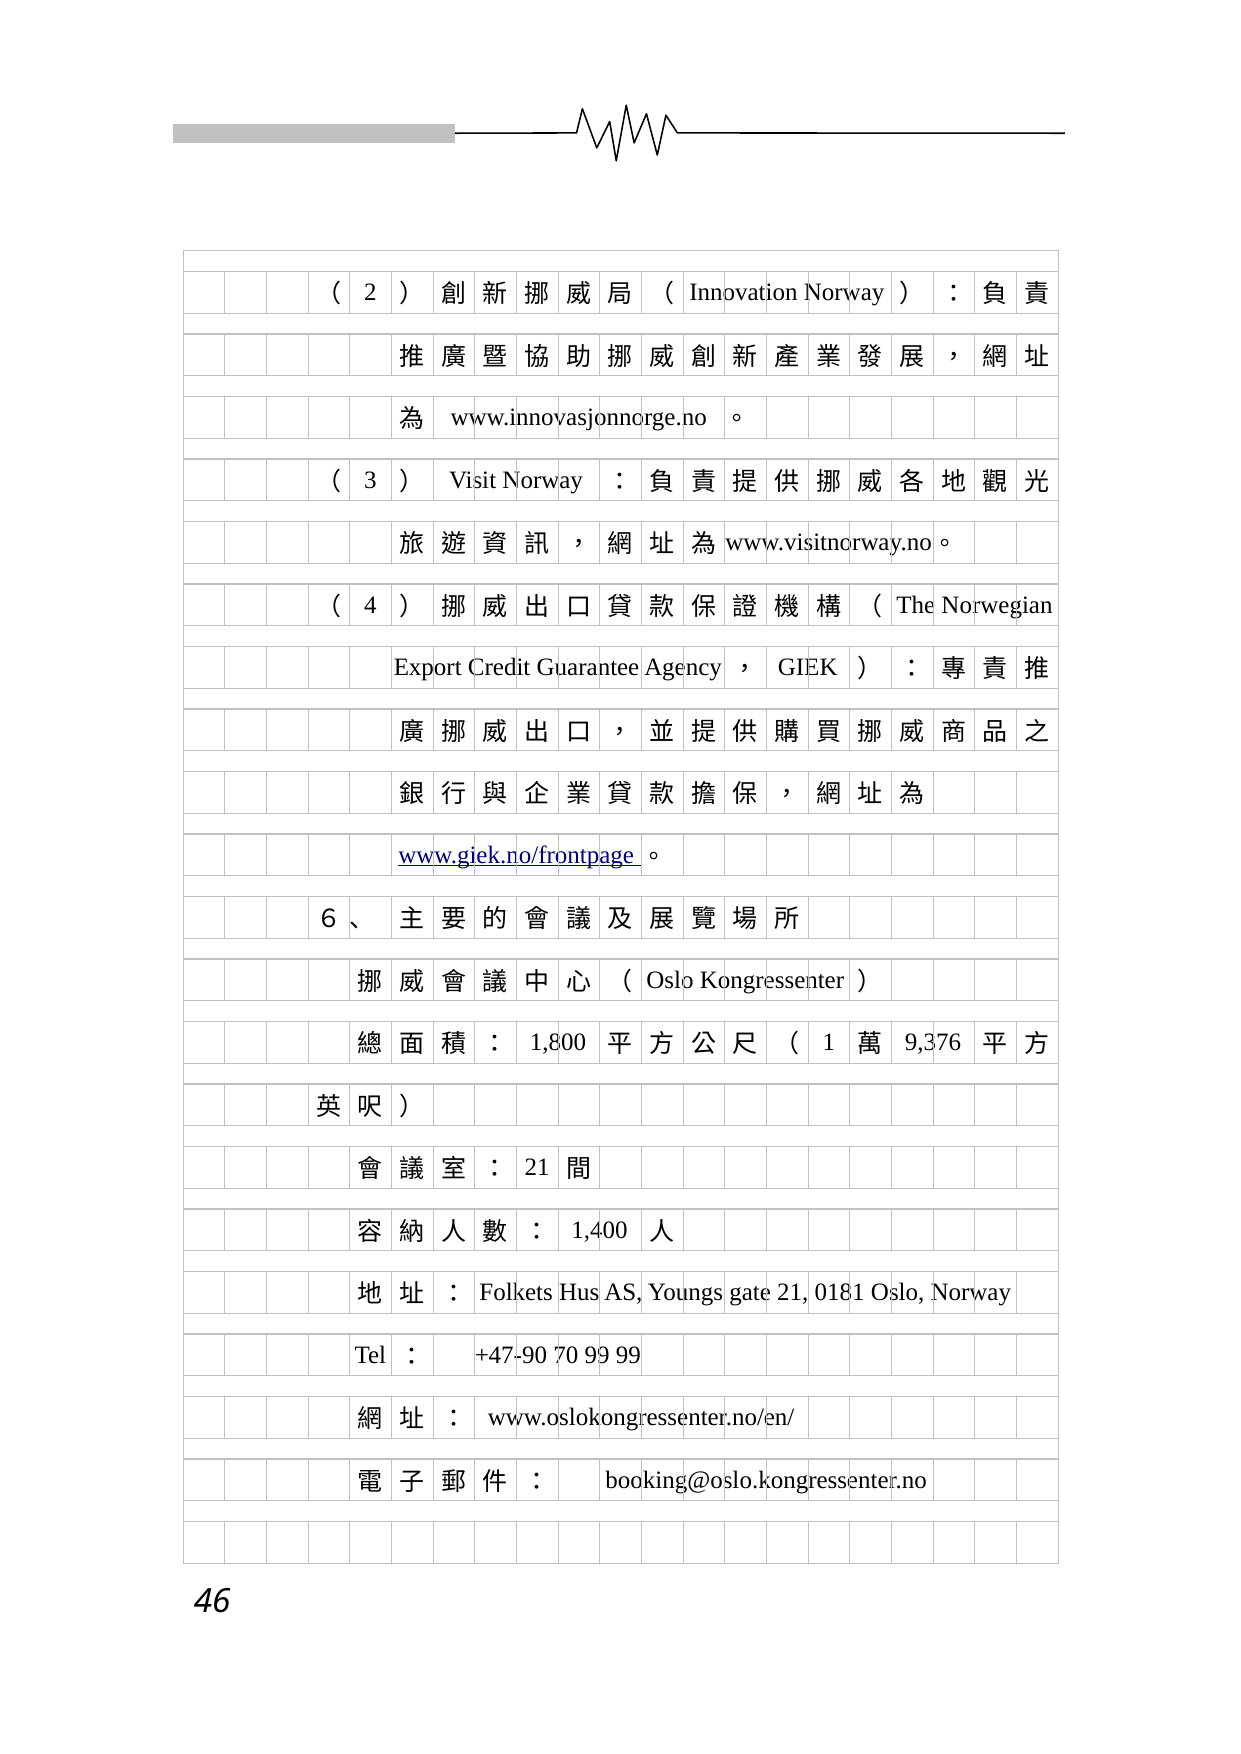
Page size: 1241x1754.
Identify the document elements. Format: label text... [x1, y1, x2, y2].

text （2）創新挪威局（Innovation Norway）：負責推廣暨協助挪威創新產業發展，網址為www.innovasjonnorge.no。 [767, 272, 808, 313]
text 挪威會議中心（Oslo Kongressenter） [975, 960, 1016, 1000]
text 電子郵件： booking@oslo.kongressenter.no [934, 1460, 974, 1500]
text [1017, 897, 1058, 938]
text （3）Visit Norway：負責提供挪威各地觀光旅遊資訊，網址為www.visitnorway.no。 [684, 522, 724, 563]
text Tel： +47-90 70 99 99 [309, 1335, 349, 1375]
text 網址：www.oslokongressenter.no/en/ [309, 1397, 349, 1438]
text Tel： +47-90 70 99 99 [475, 1335, 516, 1375]
text 總面積：1,800平方公尺（1萬9,376平方英呎） [684, 1085, 724, 1125]
text （2）創新挪威局（Innovation Norway）：負責推廣暨協助挪威創新產業發展，網址為www.innovasjonnorge.no。 [475, 335, 516, 375]
text Tel： +47-90 70 99 99 [600, 1335, 641, 1375]
text （3）Visit Norway：負責提供挪威各地觀光旅遊資訊，網址為www.visitnorway.no。 [559, 522, 599, 563]
text 電子郵件： booking@oslo.kongressenter.no [975, 1460, 1016, 1500]
text 總面積：1,800平方公尺（1萬9,376平方英呎） [850, 1022, 891, 1063]
text 總面積：1,800平方公尺（1萬9,376平方英呎） [434, 1085, 474, 1125]
text （3）Visit Norway：負責提供挪威各地觀光旅遊資訊，網址為www.visitnorway.no。 [850, 460, 891, 500]
text （3）Visit Norway：負責提供挪威各地觀光旅遊資訊，網址為www.visitnorway.no。 [642, 522, 683, 563]
text （2）創新挪威局（Innovation Norway）：負責推廣暨協助挪威創新產業發展，網址為www.innovasjonnorge.no。 [767, 335, 808, 375]
text 地址：Folkets Hus AS, Youngs gate 21, 0181 Oslo, Norway [892, 1272, 933, 1313]
text Tel： +47-90 70 99 99 [767, 1335, 808, 1375]
text Tel： +47-90 70 99 99 [642, 1335, 683, 1375]
text 總面積：1,800平方公尺（1萬9,376平方英呎） [892, 1022, 933, 1063]
text 網址：www.oslokongressenter.no/en/ [434, 1397, 474, 1438]
text [767, 1147, 808, 1188]
text 總面積：1,800平方公尺（1萬9,376平方英呎） [809, 1085, 849, 1125]
text 網址：www.oslokongressenter.no/en/ [392, 1397, 433, 1438]
text （2）創新挪威局（Innovation Norway）：負責推廣暨協助挪威創新產業發展，網址為www.innovasjonnorge.no。 [934, 397, 974, 438]
text （2）創新挪威局（Innovation Norway）：負責推廣暨協助挪威創新產業發展，網址為www.innovasjonnorge.no。 [309, 397, 349, 438]
text 總面積：1,800平方公尺（1萬9,376平方英呎） [809, 1022, 849, 1063]
text 電子郵件： booking@oslo.kongressenter.no [809, 1460, 849, 1500]
text 電子郵件： booking@oslo.kongressenter.no [559, 1460, 599, 1500]
text 總面積：1,800平方公尺（1萬9,376平方英呎） [281, 1064, 1058, 1083]
text 電子郵件： booking@oslo.kongressenter.no [309, 1460, 349, 1500]
text 會 [517, 897, 558, 938]
text （2）創新挪威局（Innovation Norway）：負責推廣暨協助挪威創新產業發展，網址為www.innovasjonnorge.no。 [350, 335, 391, 375]
text 電子郵件： booking@oslo.kongressenter.no [281, 1460, 308, 1500]
text [600, 1147, 641, 1188]
text 容納人數：1,400人 [767, 1210, 808, 1250]
text 挪威會議中心（Oslo Kongressenter） [642, 960, 683, 1000]
text 網址：www.oslokongressenter.no/en/ [684, 1397, 724, 1438]
text Tel： +47-90 70 99 99 [1017, 1335, 1058, 1375]
text 總面積：1,800平方公尺（1萬9,376平方英呎） [642, 1022, 683, 1063]
text 容納人數：1,400人 [975, 1210, 1016, 1250]
text 容納人數：1,400人 [850, 1210, 891, 1250]
text （2）創新挪威局（Innovation Norway）：負責推廣暨協助挪威創新產業發展，網址為www.innovasjonnorge.no。 [475, 397, 516, 438]
text （2）創新挪威局（Innovation Norway）：負責推廣暨協助挪威創新產業發展，網址為www.innovasjonnorge.no。 [306, 376, 1058, 396]
text 電子郵件： booking@oslo.kongressenter.no [892, 1460, 933, 1500]
text （2）創新挪威局（Innovation Norway）：負責推廣暨協助挪威創新產業發展，網址為www.innovasjonnorge.no。 [934, 272, 974, 313]
text 容納人數：1,400人 [1017, 1210, 1058, 1250]
text 地址：Folkets Hus AS, Youngs gate 21, 0181 Oslo, Norway [600, 1272, 641, 1313]
text 電子郵件： booking@oslo.kongressenter.no [281, 1439, 1058, 1458]
text 網址：www.oslokongressenter.no/en/ [767, 1397, 808, 1438]
text 容納人數：1,400人 [642, 1210, 683, 1250]
text 總面積：1,800平方公尺（1萬9,376平方英呎） [725, 1022, 766, 1063]
text 容納人數：1,400人 [350, 1210, 391, 1250]
text Tel： +47-90 70 99 99 [725, 1335, 766, 1375]
text 總面積：1,800平方公尺（1萬9,376平方英呎） [559, 1085, 599, 1125]
text 容納人數：1,400人 [517, 1210, 558, 1250]
text [975, 897, 1016, 938]
text 總面積：1,800平方公尺（1萬9,376平方英呎） [517, 1085, 558, 1125]
text （4）挪威出口貸款保證機構（The Norwegian Export Credit Guarantee Agency，GIEK）：專責推廣挪威出口，並提供購買挪威商品之銀行與企業貸款擔保，網址為www.giek.no/frontpage。 [306, 751, 1058, 771]
text [892, 897, 933, 938]
text （3）Visit Norway：負責提供挪威各地觀光旅遊資訊，網址為www.visitnorway.no。 [725, 522, 766, 563]
text （2）創新挪威局（Innovation Norway）：負責推廣暨協助挪威創新產業發展，網址為www.innovasjonnorge.no。 [434, 335, 474, 375]
text 地址：Folkets Hus AS, Youngs gate 21, 0181 Oslo, Norway [434, 1272, 474, 1313]
text （2）創新挪威局（Innovation Norway）：負責推廣暨協助挪威創新產業發展，網址為www.innovasjonnorge.no。 [306, 314, 1058, 333]
text 容納人數：1,400人 [600, 1210, 641, 1250]
text （3）Visit Norway：負責提供挪威各地觀光旅遊資訊，網址為www.visitnorway.no。 [975, 460, 1016, 500]
text [934, 897, 974, 938]
text 地址：Folkets Hus AS, Youngs gate 21, 0181 Oslo, Norway [767, 1272, 808, 1313]
text （3）Visit Norway：負責提供挪威各地觀光旅遊資訊，網址為www.visitnorway.no。 [392, 460, 433, 500]
text （2）創新挪威局（Innovation Norway）：負責推廣暨協助挪威創新產業發展，網址為www.innovasjonnorge.no。 [434, 397, 474, 438]
text （2）創新挪威局（Innovation Norway）：負責推廣暨協助挪威創新產業發展，網址為www.innovasjonnorge.no。 [1017, 335, 1058, 375]
text 挪威會議中心（Oslo Kongressenter） [559, 960, 599, 1000]
text 的 [475, 897, 516, 938]
text （3）Visit Norway：負責提供挪威各地觀光旅遊資訊，網址為www.visitnorway.no。 [306, 501, 1058, 521]
text （3）Visit Norway：負責提供挪威各地觀光旅遊資訊，網址為www.visitnorway.no。 [306, 439, 1058, 458]
text 總面積：1,800平方公尺（1萬9,376平方英呎） [281, 1001, 1058, 1021]
text 地址：Folkets Hus AS, Youngs gate 21, 0181 Oslo, Norway [642, 1272, 683, 1313]
text 網址：www.oslokongressenter.no/en/ [475, 1397, 516, 1438]
text Tel： +47-90 70 99 99 [975, 1335, 1016, 1375]
text （2）創新挪威局（Innovation Norway）：負責推廣暨協助挪威創新產業發展，網址為www.innovasjonnorge.no。 [850, 335, 891, 375]
text 地址：Folkets Hus AS, Youngs gate 21, 0181 Oslo, Norway [725, 1272, 766, 1313]
text 網址：www.oslokongressenter.no/en/ [517, 1397, 558, 1438]
text （2）創新挪威局（Innovation Norway）：負責推廣暨協助挪威創新產業發展，網址為www.innovasjonnorge.no。 [392, 272, 433, 313]
text 總面積：1,800平方公尺（1萬9,376平方英呎） [517, 1022, 558, 1063]
text ： [475, 1147, 516, 1188]
text 總面積：1,800平方公尺（1萬9,376平方英呎） [934, 1022, 974, 1063]
text 容納人數：1,400人 [475, 1210, 516, 1250]
text （3）Visit Norway：負責提供挪威各地觀光旅遊資訊，網址為www.visitnorway.no。 [1017, 460, 1058, 500]
text 電子郵件： booking@oslo.kongressenter.no [684, 1460, 724, 1500]
text 挪威會議中心（Oslo Kongressenter） [350, 960, 391, 1000]
text [809, 897, 849, 938]
text 網址：www.oslokongressenter.no/en/ [1017, 1397, 1058, 1438]
text （2）創新挪威局（Innovation Norway）：負責推廣暨協助挪威創新產業發展，網址為www.innovasjonnorge.no。 [725, 335, 766, 375]
text 挪威會議中心（Oslo Kongressenter） [281, 960, 308, 1000]
text 電子郵件： booking@oslo.kongressenter.no [392, 1460, 433, 1500]
text 挪威會議中心（Oslo Kongressenter） [767, 960, 808, 1000]
text （3）Visit Norway：負責提供挪威各地觀光旅遊資訊，網址為www.visitnorway.no。 [809, 522, 849, 563]
text （2）創新挪威局（Innovation Norway）：負責推廣暨協助挪威創新產業發展，網址為www.innovasjonnorge.no。 [309, 335, 349, 375]
text （3）Visit Norway：負責提供挪威各地觀光旅遊資訊，網址為www.visitnorway.no。 [434, 460, 474, 500]
text （2）創新挪威局（Innovation Norway）：負責推廣暨協助挪威創新產業發展，網址為www.innovasjonnorge.no。 [809, 397, 849, 438]
text （2）創新挪威局（Innovation Norway）：負責推廣暨協助挪威創新產業發展，網址為www.innovasjonnorge.no。 [350, 272, 391, 313]
text （2）創新挪威局（Innovation Norway）：負責推廣暨協助挪威創新產業發展，網址為www.innovasjonnorge.no。 [684, 272, 724, 313]
text 容納人數：1,400人 [684, 1210, 724, 1250]
text 總面積：1,800平方公尺（1萬9,376平方英呎） [392, 1022, 433, 1063]
text （3）Visit Norway：負責提供挪威各地觀光旅遊資訊，網址為www.visitnorway.no。 [475, 460, 516, 500]
text Tel： +47-90 70 99 99 [559, 1335, 599, 1375]
text 總面積：1,800平方公尺（1萬9,376平方英呎） [309, 1085, 349, 1125]
text 總面積：1,800平方公尺（1萬9,376平方英呎） [475, 1022, 516, 1063]
text 挪威會議中心（Oslo Kongressenter） [309, 960, 349, 1000]
text 及 [600, 897, 641, 938]
text 挪威會議中心（Oslo Kongressenter） [600, 960, 641, 1000]
text （2）創新挪威局（Innovation Norway）：負責推廣暨協助挪威創新產業發展，網址為www.innovasjonnorge.no。 [975, 335, 1016, 375]
text （2）創新挪威局（Innovation Norway）：負責推廣暨協助挪威創新產業發展，網址為www.innovasjonnorge.no。 [559, 272, 599, 313]
text 容納人數：1,400人 [309, 1210, 349, 1250]
text 總面積：1,800平方公尺（1萬9,376平方英呎） [281, 1085, 308, 1125]
text 容納人數：1,400人 [392, 1210, 433, 1250]
text 總面積：1,800平方公尺（1萬9,376平方英呎） [350, 1085, 391, 1125]
text [281, 1126, 1058, 1146]
text 場 [725, 897, 766, 938]
text [281, 876, 1058, 896]
text （2）創新挪威局（Innovation Norway）：負責推廣暨協助挪威創新產業發展，網址為www.innovasjonnorge.no。 [600, 335, 641, 375]
text 地址：Folkets Hus AS, Youngs gate 21, 0181 Oslo, Norway [684, 1272, 724, 1313]
text 總面積：1,800平方公尺（1萬9,376平方英呎） [434, 1022, 474, 1063]
text 議 [559, 897, 599, 938]
text （3）Visit Norway：負責提供挪威各地觀光旅遊資訊，網址為www.visitnorway.no。 [475, 522, 516, 563]
text 挪威會議中心（Oslo Kongressenter） [934, 960, 974, 1000]
text （2）創新挪威局（Innovation Norway）：負責推廣暨協助挪威創新產業發展，網址為www.innovasjonnorge.no。 [892, 335, 933, 375]
text [809, 1147, 849, 1188]
text （2）創新挪威局（Innovation Norway）：負責推廣暨協助挪威創新產業發展，網址為www.innovasjonnorge.no。 [475, 272, 516, 313]
text 會 [350, 1147, 391, 1188]
text [1017, 1147, 1058, 1188]
text 地址：Folkets Hus AS, Youngs gate 21, 0181 Oslo, Norway [475, 1272, 516, 1313]
text 地址：Folkets Hus AS, Youngs gate 21, 0181 Oslo, Norway [309, 1272, 349, 1313]
text [850, 1147, 891, 1188]
text （3）Visit Norway：負責提供挪威各地觀光旅遊資訊，網址為www.visitnorway.no。 [600, 522, 641, 563]
text （2）創新挪威局（Innovation Norway）：負責推廣暨協助挪威創新產業發展，網址為www.innovasjonnorge.no。 [642, 335, 683, 375]
text 電子郵件： booking@oslo.kongressenter.no [725, 1460, 766, 1500]
text （2）創新挪威局（Innovation Norway）：負責推廣暨協助挪威創新產業發展，網址為www.innovasjonnorge.no。 [392, 397, 433, 438]
text 網址：www.oslokongressenter.no/en/ [975, 1397, 1016, 1438]
text （3）Visit Norway：負責提供挪威各地觀光旅遊資訊，網址為www.visitnorway.no。 [559, 460, 599, 500]
text 總面積：1,800平方公尺（1萬9,376平方英呎） [684, 1022, 724, 1063]
text （3）Visit Norway：負責提供挪威各地觀光旅遊資訊，網址為www.visitnorway.no。 [767, 522, 808, 563]
text [975, 1147, 1016, 1188]
text （2）創新挪威局（Innovation Norway）：負責推廣暨協助挪威創新產業發展，網址為www.innovasjonnorge.no。 [1017, 397, 1058, 438]
text 地址：Folkets Hus AS, Youngs gate 21, 0181 Oslo, Norway [559, 1272, 599, 1313]
text 挪威會議中心（Oslo Kongressenter） [850, 960, 891, 1000]
text （2）創新挪威局（Innovation Norway）：負責推廣暨協助挪威創新產業發展，網址為www.innovasjonnorge.no。 [850, 397, 891, 438]
text （2）創新挪威局（Innovation Norway）：負責推廣暨協助挪威創新產業發展，網址為www.innovasjonnorge.no。 [767, 397, 808, 438]
text （3）Visit Norway：負責提供挪威各地觀光旅遊資訊，網址為www.visitnorway.no。 [517, 460, 558, 500]
text [892, 1147, 933, 1188]
text 電子郵件： booking@oslo.kongressenter.no [642, 1460, 683, 1500]
text 總面積：1,800平方公尺（1萬9,376平方英呎） [1017, 1085, 1058, 1125]
text （2）創新挪威局（Innovation Norway）：負責推廣暨協助挪威創新產業發展，網址為www.innovasjonnorge.no。 [642, 272, 683, 313]
text 總面積：1,800平方公尺（1萬9,376平方英呎） [934, 1085, 974, 1125]
text （3）Visit Norway：負責提供挪威各地觀光旅遊資訊，網址為www.visitnorway.no。 [309, 522, 349, 563]
text 總面積：1,800平方公尺（1萬9,376平方英呎） [975, 1022, 1016, 1063]
text （4）挪威出口貸款保證機構（The Norwegian Export Credit Guarantee Agency，GIEK）：專責推廣挪威出口，並提供購買挪威商品之銀行與企業貸款擔保，網址為www.giek.no/frontpage。 [306, 814, 1058, 833]
text （3）Visit Norway：負責提供挪威各地觀光旅遊資訊，網址為www.visitnorway.no。 [809, 460, 849, 500]
text 網址：www.oslokongressenter.no/en/ [281, 1397, 308, 1438]
text 電子郵件： booking@oslo.kongressenter.no [517, 1460, 558, 1500]
text （4）挪威出口貸款保證機構（The Norwegian Export Credit Guarantee Agency，GIEK）：專責推廣挪威出口，並提供購買挪威商品之銀行與企業貸款擔保，網址為www.giek.no/frontpage。 [306, 564, 1058, 583]
text Tel： +47-90 70 99 99 [892, 1335, 933, 1375]
text 挪威會議中心（Oslo Kongressenter） [517, 960, 558, 1000]
text 總面積：1,800平方公尺（1萬9,376平方英呎） [975, 1085, 1016, 1125]
text 電子郵件： booking@oslo.kongressenter.no [1017, 1460, 1058, 1500]
text （3）Visit Norway：負責提供挪威各地觀光旅遊資訊，網址為www.visitnorway.no。 [934, 522, 974, 563]
text 挪威會議中心（Oslo Kongressenter） [892, 960, 933, 1000]
text 地址：Folkets Hus AS, Youngs gate 21, 0181 Oslo, Norway [350, 1272, 391, 1313]
text 總面積：1,800平方公尺（1萬9,376平方英呎） [767, 1085, 808, 1125]
text Tel： +47-90 70 99 99 [934, 1335, 974, 1375]
text 挪威會議中心（Oslo Kongressenter） [434, 960, 474, 1000]
text [850, 897, 891, 938]
text 地址：Folkets Hus AS, Youngs gate 21, 0181 Oslo, Norway [281, 1251, 1058, 1271]
text 網址：www.oslokongressenter.no/en/ [350, 1397, 391, 1438]
text 網址：www.oslokongressenter.no/en/ [809, 1397, 849, 1438]
text （2）創新挪威局（Innovation Norway）：負責推廣暨協助挪威創新產業發展，網址為www.innovasjonnorge.no。 [306, 251, 1058, 271]
text 挪威會議中心（Oslo Kongressenter） [1017, 960, 1058, 1000]
text 網址：www.oslokongressenter.no/en/ [559, 1397, 599, 1438]
text （2）創新挪威局（Innovation Norway）：負責推廣暨協助挪威創新產業發展，網址為www.innovasjonnorge.no。 [684, 335, 724, 375]
text 網址：www.oslokongressenter.no/en/ [725, 1397, 766, 1438]
text 網址：www.oslokongressenter.no/en/ [934, 1397, 974, 1438]
text （3）Visit Norway：負責提供挪威各地觀光旅遊資訊，網址為www.visitnorway.no。 [892, 522, 933, 563]
text 地址：Folkets Hus AS, Youngs gate 21, 0181 Oslo, Norway [1017, 1272, 1058, 1313]
text 電子郵件： booking@oslo.kongressenter.no [475, 1460, 516, 1500]
text Tel： +47-90 70 99 99 [281, 1335, 308, 1375]
text Tel： +47-90 70 99 99 [434, 1335, 474, 1375]
text （2）創新挪威局（Innovation Norway）：負責推廣暨協助挪威創新產業發展，網址為www.innovasjonnorge.no。 [975, 397, 1016, 438]
text （4）挪威出口貸款保證機構（The Norwegian Export Credit Guarantee Agency，GIEK）：專責推廣挪威出口，並提供購買挪威商品之銀行與企業貸款擔保，網址為www.giek.no/frontpage。 [306, 626, 1058, 646]
text [934, 1147, 974, 1188]
text 挪威會議中心（Oslo Kongressenter） [684, 960, 724, 1000]
text （2）創新挪威局（Innovation Norway）：負責推廣暨協助挪威創新產業發展，網址為www.innovasjonnorge.no。 [892, 397, 933, 438]
text Tel： +47-90 70 99 99 [517, 1335, 558, 1375]
text 網址：www.oslokongressenter.no/en/ [850, 1397, 891, 1438]
text 地址：Folkets Hus AS, Youngs gate 21, 0181 Oslo, Norway [934, 1272, 974, 1313]
text 議 [392, 1147, 433, 1188]
text 網址：www.oslokongressenter.no/en/ [892, 1397, 933, 1438]
text 容納人數：1,400人 [934, 1210, 974, 1250]
text 網址：www.oslokongressenter.no/en/ [642, 1397, 683, 1438]
text （2）創新挪威局（Innovation Norway）：負責推廣暨協助挪威創新產業發展，網址為www.innovasjonnorge.no。 [725, 272, 766, 313]
text [725, 1147, 766, 1188]
text （3）Visit Norway：負責提供挪威各地觀光旅遊資訊，網址為www.visitnorway.no。 [850, 522, 891, 563]
text （2）創新挪威局（Innovation Norway）：負責推廣暨協助挪威創新產業發展，網址為www.innovasjonnorge.no。 [642, 397, 683, 438]
text （2）創新挪威局（Innovation Norway）：負責推廣暨協助挪威創新產業發展，網址為www.innovasjonnorge.no。 [1017, 272, 1058, 313]
text 容納人數：1,400人 [434, 1210, 474, 1250]
text （3）Visit Norway：負責提供挪威各地觀光旅遊資訊，網址為www.visitnorway.no。 [767, 460, 808, 500]
text [281, 1147, 308, 1188]
text 電子郵件： booking@oslo.kongressenter.no [767, 1460, 808, 1500]
text 主 [392, 897, 433, 938]
text 展 [642, 897, 683, 938]
text [309, 1147, 349, 1188]
text 總面積：1,800平方公尺（1萬9,376平方英呎） [475, 1085, 516, 1125]
text 挪威會議中心（Oslo Kongressenter） [392, 960, 433, 1000]
text 挪威會議中心（Oslo Kongressenter） [475, 960, 516, 1000]
text 容納人數：1,400人 [281, 1210, 308, 1250]
text 、 [350, 897, 391, 938]
text （2）創新挪威局（Innovation Norway）：負責推廣暨協助挪威創新產業發展，網址為www.innovasjonnorge.no。 [809, 272, 849, 313]
text （2）創新挪威局（Innovation Norway）：負責推廣暨協助挪威創新產業發展，網址為www.innovasjonnorge.no。 [392, 335, 433, 375]
text （2）創新挪威局（Innovation Norway）：負責推廣暨協助挪威創新產業發展，網址為www.innovasjonnorge.no。 [892, 272, 933, 313]
text 21 [517, 1147, 558, 1188]
text 總面積：1,800平方公尺（1萬9,376平方英呎） [600, 1085, 641, 1125]
text ６ [309, 897, 349, 938]
text [642, 1147, 683, 1188]
text 挪威會議中心（Oslo Kongressenter） [281, 939, 1058, 958]
text 總面積：1,800平方公尺（1萬9,376平方英呎） [350, 1022, 391, 1063]
text Tel： +47-90 70 99 99 [392, 1335, 433, 1375]
text （3）Visit Norway：負責提供挪威各地觀光旅遊資訊，網址為www.visitnorway.no。 [1017, 522, 1058, 563]
text 電子郵件： booking@oslo.kongressenter.no [600, 1460, 641, 1500]
text 容納人數：1,400人 [809, 1210, 849, 1250]
text 覽 [684, 897, 724, 938]
text 地址：Folkets Hus AS, Youngs gate 21, 0181 Oslo, Norway [809, 1272, 849, 1313]
text 容納人數：1,400人 [281, 1189, 1058, 1208]
text 總面積：1,800平方公尺（1萬9,376平方英呎） [767, 1022, 808, 1063]
text （4）挪威出口貸款保證機構（The Norwegian Export Credit Guarantee Agency，GIEK）：專責推廣挪威出口，並提供購買挪威商品之銀行與企業貸款擔保，網址為www.giek.no/frontpage。 [306, 689, 1058, 708]
text （3）Visit Norway：負責提供挪威各地觀光旅遊資訊，網址為www.visitnorway.no。 [975, 522, 1016, 563]
text 總面積：1,800平方公尺（1萬9,376平方英呎） [600, 1022, 641, 1063]
text （2）創新挪威局（Innovation Norway）：負責推廣暨協助挪威創新產業發展，網址為www.innovasjonnorge.no。 [350, 397, 391, 438]
text 網址：www.oslokongressenter.no/en/ [281, 1376, 1058, 1396]
text Tel： +47-90 70 99 99 [684, 1335, 724, 1375]
text [684, 1147, 724, 1188]
text 容納人數：1,400人 [559, 1210, 599, 1250]
text （2）創新挪威局（Innovation Norway）：負責推廣暨協助挪威創新產業發展，網址為www.innovasjonnorge.no。 [975, 272, 1016, 313]
text 總面積：1,800平方公尺（1萬9,376平方英呎） [725, 1085, 766, 1125]
text （2）創新挪威局（Innovation Norway）：負責推廣暨協助挪威創新產業發展，網址為www.innovasjonnorge.no。 [309, 272, 349, 313]
text 電子郵件： booking@oslo.kongressenter.no [850, 1460, 891, 1500]
text （3）Visit Norway：負責提供挪威各地觀光旅遊資訊，網址為www.visitnorway.no。 [434, 522, 474, 563]
text （3）Visit Norway：負責提供挪威各地觀光旅遊資訊，網址為www.visitnorway.no。 [350, 460, 391, 500]
text （2）創新挪威局（Innovation Norway）：負責推廣暨協助挪威創新產業發展，網址為www.innovasjonnorge.no。 [517, 397, 558, 438]
text （2）創新挪威局（Innovation Norway）：負責推廣暨協助挪威創新產業發展，網址為www.innovasjonnorge.no。 [600, 272, 641, 313]
text （3）Visit Norway：負責提供挪威各地觀光旅遊資訊，網址為www.visitnorway.no。 [350, 522, 391, 563]
text （3）Visit Norway：負責提供挪威各地觀光旅遊資訊，網址為www.visitnorway.no。 [934, 460, 974, 500]
text 容納人數：1,400人 [892, 1210, 933, 1250]
text （2）創新挪威局（Innovation Norway）：負責推廣暨協助挪威創新產業發展，網址為www.innovasjonnorge.no。 [517, 272, 558, 313]
text 總面積：1,800平方公尺（1萬9,376平方英呎） [892, 1085, 933, 1125]
text 地址：Folkets Hus AS, Youngs gate 21, 0181 Oslo, Norway [281, 1272, 308, 1313]
text （2）創新挪威局（Innovation Norway）：負責推廣暨協助挪威創新產業發展，網址為www.innovasjonnorge.no。 [559, 397, 599, 438]
text 所 [767, 897, 808, 938]
text （2）創新挪威局（Innovation Norway）：負責推廣暨協助挪威創新產業發展，網址為www.innovasjonnorge.no。 [517, 335, 558, 375]
text 總面積：1,800平方公尺（1萬9,376平方英呎） [850, 1085, 891, 1125]
text Tel： +47-90 70 99 99 [350, 1335, 391, 1375]
text （2）創新挪威局（Innovation Norway）：負責推廣暨協助挪威創新產業發展，網址為www.innovasjonnorge.no。 [600, 397, 641, 438]
text 挪威會議中心（Oslo Kongressenter） [725, 960, 766, 1000]
text （3）Visit Norway：負責提供挪威各地觀光旅遊資訊，網址為www.visitnorway.no。 [517, 522, 558, 563]
text 地址：Folkets Hus AS, Youngs gate 21, 0181 Oslo, Norway [517, 1272, 558, 1313]
text Tel： +47-90 70 99 99 [809, 1335, 849, 1375]
text Tel： +47-90 70 99 99 [850, 1335, 891, 1375]
text [281, 897, 308, 938]
text （2）創新挪威局（Innovation Norway）：負責推廣暨協助挪威創新產業發展，網址為www.innovasjonnorge.no。 [725, 397, 766, 438]
text 電子郵件： booking@oslo.kongressenter.no [434, 1460, 474, 1500]
text 容納人數：1,400人 [725, 1210, 766, 1250]
text （3）Visit Norway：負責提供挪威各地觀光旅遊資訊，網址為www.visitnorway.no。 [309, 460, 349, 500]
text 網址：www.oslokongressenter.no/en/ [600, 1397, 641, 1438]
text （2）創新挪威局（Innovation Norway）：負責推廣暨協助挪威創新產業發展，網址為www.innovasjonnorge.no。 [850, 272, 891, 313]
text （3）Visit Norway：負責提供挪威各地觀光旅遊資訊，網址為www.visitnorway.no。 [892, 460, 933, 500]
text （2）創新挪威局（Innovation Norway）：負責推廣暨協助挪威創新產業發展，網址為www.innovasjonnorge.no。 [934, 335, 974, 375]
text 電子郵件： booking@oslo.kongressenter.no [350, 1460, 391, 1500]
text 室 [434, 1147, 474, 1188]
text 總面積：1,800平方公尺（1萬9,376平方英呎） [642, 1085, 683, 1125]
text 間 [559, 1147, 599, 1188]
text 要 [434, 897, 474, 938]
text （3）Visit Norway：負責提供挪威各地觀光旅遊資訊，網址為www.visitnorway.no。 [725, 460, 766, 500]
text （3）Visit Norway：負責提供挪威各地觀光旅遊資訊，網址為www.visitnorway.no。 [392, 522, 433, 563]
text Tel： +47-90 70 99 99 [281, 1314, 1058, 1333]
text 總面積：1,800平方公尺（1萬9,376平方英呎） [281, 1022, 308, 1063]
text 總面積：1,800平方公尺（1萬9,376平方英呎） [392, 1085, 433, 1125]
text （3）Visit Norway：負責提供挪威各地觀光旅遊資訊，網址為www.visitnorway.no。 [600, 460, 641, 500]
text 挪威會議中心（Oslo Kongressenter） [809, 960, 849, 1000]
text 地址：Folkets Hus AS, Youngs gate 21, 0181 Oslo, Norway [975, 1272, 1016, 1313]
text （3）Visit Norway：負責提供挪威各地觀光旅遊資訊，網址為www.visitnorway.no。 [684, 460, 724, 500]
text 總面積：1,800平方公尺（1萬9,376平方英呎） [559, 1022, 599, 1063]
text （2）創新挪威局（Innovation Norway）：負責推廣暨協助挪威創新產業發展，網址為www.innovasjonnorge.no。 [684, 397, 724, 438]
text 總面積：1,800平方公尺（1萬9,376平方英呎） [1017, 1022, 1058, 1063]
text （2）創新挪威局（Innovation Norway）：負責推廣暨協助挪威創新產業發展，網址為www.innovasjonnorge.no。 [809, 335, 849, 375]
text （2）創新挪威局（Innovation Norway）：負責推廣暨協助挪威創新產業發展，網址為www.innovasjonnorge.no。 [434, 272, 474, 313]
text 地址：Folkets Hus AS, Youngs gate 21, 0181 Oslo, Norway [392, 1272, 433, 1313]
text （2）創新挪威局（Innovation Norway）：負責推廣暨協助挪威創新產業發展，網址為www.innovasjonnorge.no。 [559, 335, 599, 375]
text 地址：Folkets Hus AS, Youngs gate 21, 0181 Oslo, Norway [850, 1272, 891, 1313]
text （3）Visit Norway：負責提供挪威各地觀光旅遊資訊，網址為www.visitnorway.no。 [642, 460, 683, 500]
text 總面積：1,800平方公尺（1萬9,376平方英呎） [309, 1022, 349, 1063]
